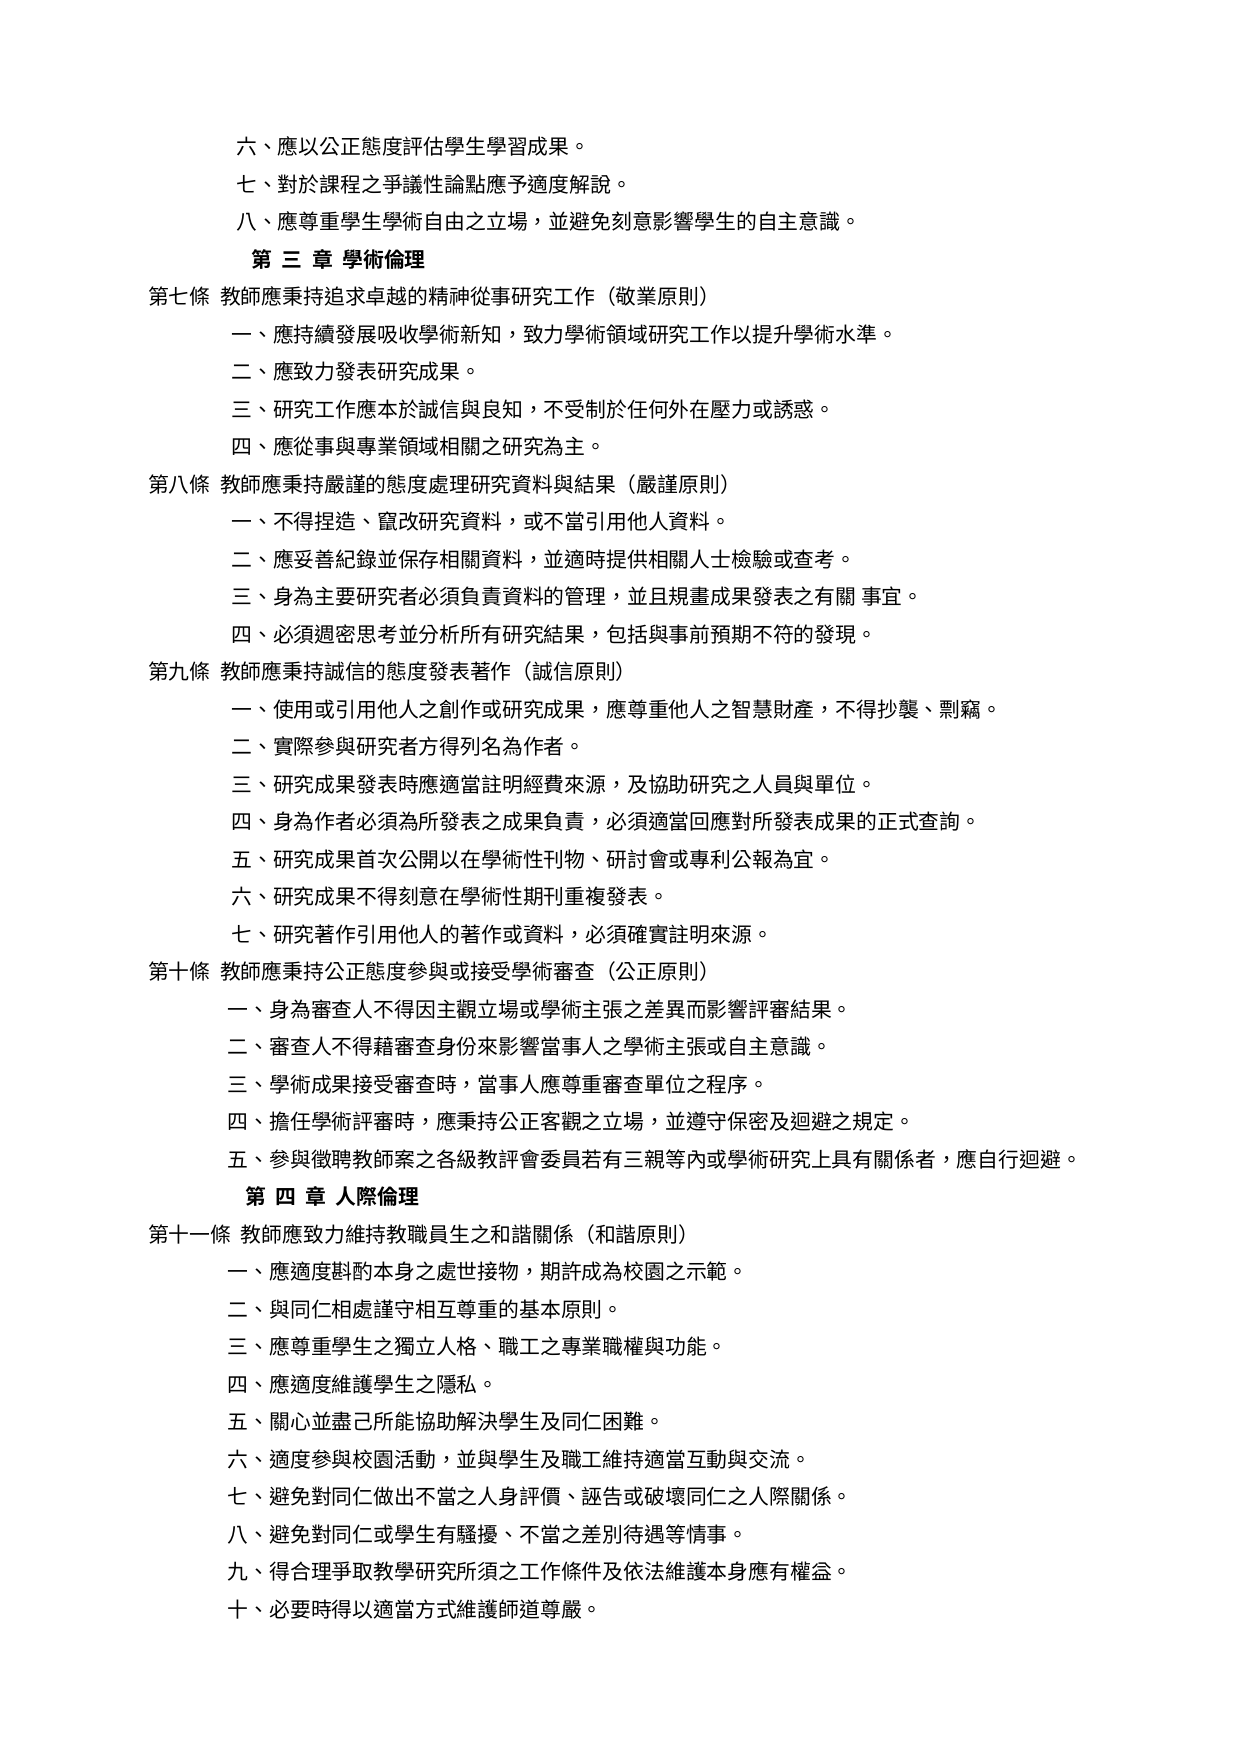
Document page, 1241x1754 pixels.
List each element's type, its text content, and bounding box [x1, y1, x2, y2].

text 二、應妥善紀錄並保存相關資料，並適時提供相關人士檢驗或查考。 [207, 539, 1122, 577]
text 第十條 教師應秉持公正態度參與或接受學術審查（公正原則） [148, 952, 1122, 989]
text 五、研究成果首次公開以在學術性刊物、研討會或專利公報為宜。 [207, 839, 1122, 877]
text 四、應適度維護學生之隱私。 [207, 1364, 1122, 1402]
text 四、必須週密思考並分析所有研究結果，包括與事前預期不符的發現。 [207, 614, 1122, 652]
text 二、審查人不得藉審查身份來影響當事人之學術主張或自主意識。 [207, 1027, 1122, 1064]
text 五、關心並盡己所能協助解決學生及同仁困難。 [207, 1402, 1122, 1439]
text 三、研究成果發表時應適當註明經費來源，及協助研究之人員與單位。 [207, 764, 1122, 802]
text 五、參與徵聘教師案之各級教評會委員若有三親等內或學術研究上具有關係者，應自行迴避。 [207, 1139, 1122, 1177]
text 八、應尊重學生學術自由之立場，並避免刻意影響學生的自主意識。 [207, 202, 1122, 239]
text 八、避免對同仁或學生有騷擾、不當之差別待遇等情事。 [207, 1514, 1122, 1552]
text 一、應適度斟酌本身之處世接物，期許成為校園之示範。 [207, 1252, 1122, 1289]
text 七、避免對同仁做出不當之人身評價、誣告或破壞同仁之人際關係。 [207, 1477, 1122, 1514]
text 一、使用或引用他人之創作或研究成果，應尊重他人之智慧財產，不得抄襲、剽竊。 [207, 689, 1122, 727]
text 一、身為審查人不得因主觀立場或學術主張之差異而影響評審結果。 [207, 989, 1122, 1027]
text 第 四 章 人際倫理 [216, 1177, 1122, 1214]
text 十、必要時得以適當方式維護師道尊嚴。 [207, 1589, 1122, 1627]
text 二、應致力發表研究成果。 [207, 352, 1122, 389]
text 二、實際參與研究者方得列名為作者。 [207, 727, 1122, 764]
text 四、應從事與專業領域相關之研究為主。 [207, 427, 1122, 464]
text 七、對於課程之爭議性論點應予適度解說。 [207, 164, 1122, 202]
text 第九條 教師應秉持誠信的態度發表著作（誠信原則） [148, 652, 1122, 689]
text 六、適度參與校園活動，並與學生及職工維持適當互動與交流。 [207, 1439, 1122, 1477]
text 六、應以公正態度評估學生學習成果。 [207, 127, 1122, 164]
text 四、擔任學術評審時，應秉持公正客觀之立場，並遵守保密及迴避之規定。 [207, 1102, 1122, 1139]
text 三、學術成果接受審查時，當事人應尊重審查單位之程序。 [207, 1064, 1122, 1102]
text 四、身為作者必須為所發表之成果負責，必須適當回應對所發表成果的正式查詢。 [207, 802, 1122, 839]
text 九、得合理爭取教學研究所須之工作條件及依法維護本身應有權益。 [207, 1552, 1122, 1589]
text 第七條 教師應秉持追求卓越的精神從事研究工作（敬業原則） [148, 277, 1122, 314]
text 二、與同仁相處謹守相互尊重的基本原則。 [207, 1289, 1122, 1327]
text 三、應尊重學生之獨立人格、職工之專業職權與功能。 [207, 1327, 1122, 1364]
text 三、研究工作應本於誠信與良知，不受制於任何外在壓力或誘惑。 [207, 389, 1122, 427]
text 第十一條 教師應致力維持教職員生之和諧關係（和諧原則） [148, 1214, 1122, 1252]
text 三、身為主要研究者必須負責資料的管理，並且規畫成果發表之有關 事宜。 [207, 577, 1122, 614]
text 七、研究著作引用他人的著作或資料，必須確實註明來源。 [207, 914, 1122, 952]
text 第八條 教師應秉持嚴謹的態度處理研究資料與結果（嚴謹原則） [148, 464, 1122, 502]
text 一、不得捏造、竄改研究資料，或不當引用他人資料。 [207, 502, 1122, 539]
text 第 三 章 學術倫理 [216, 239, 1122, 277]
text 六、研究成果不得刻意在學術性期刊重複發表。 [207, 877, 1122, 914]
text 一、應持續發展吸收學術新知，致力學術領域研究工作以提升學術水準。 [207, 314, 1122, 352]
